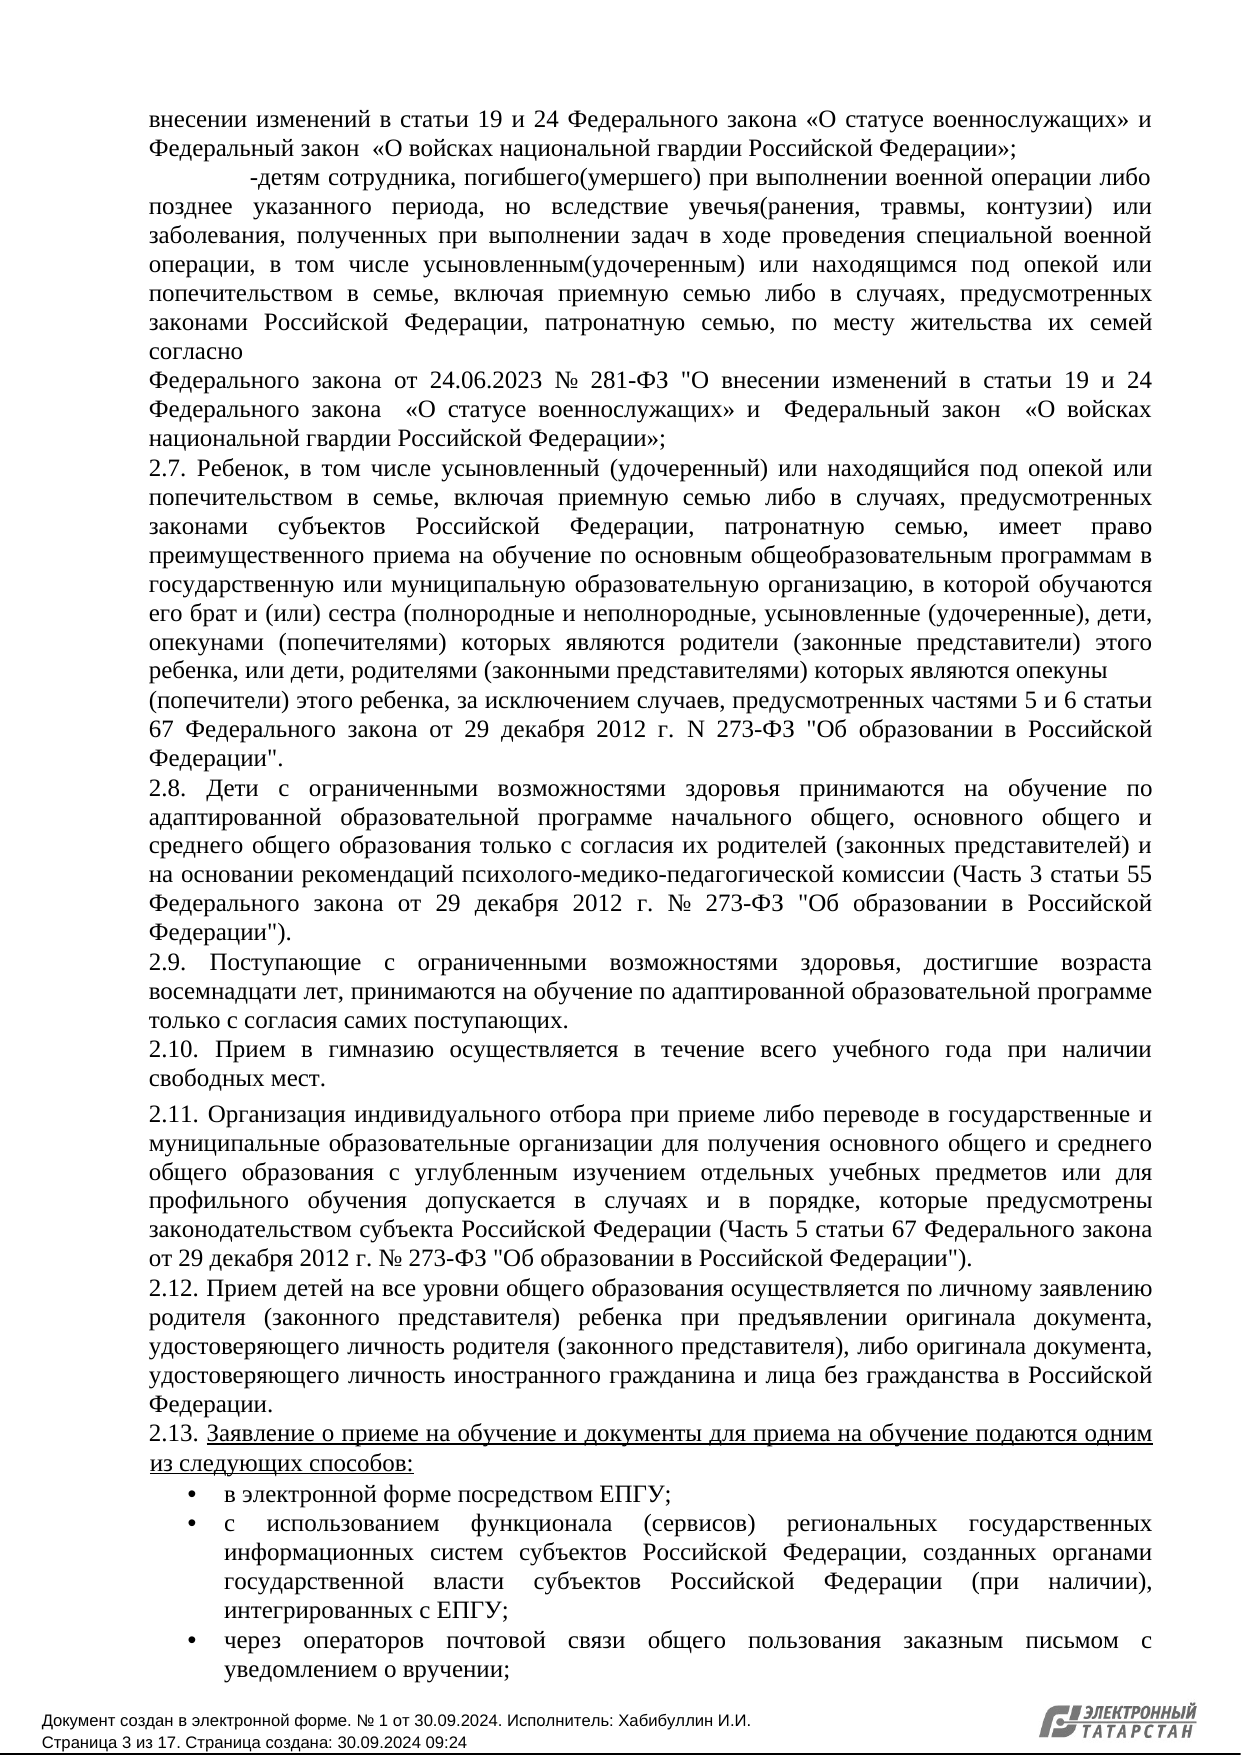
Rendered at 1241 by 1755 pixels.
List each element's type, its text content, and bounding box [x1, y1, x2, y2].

text Федерального закона от 24.06.2023 № 281-ФЗ "О внесении изменений в статьи 19 и 24 Федерального закона «О статусе военнослужащих» и Федеральный закон «О войсках национальной гвардии Российской Федерации»; [148, 365, 1153, 452]
list в электронной форме посредством ЕПГУ; [187, 1478, 1153, 1507]
text 2.12. Прием детей на все уровни общего образования осуществляется по личному заявлению родителя (законного представителя) ребенка при предъявлении оригинала документа, удостоверяющего личность родителя (законного представителя), либо оригинала документа, удостоверяющего личность иностранного гражданина и лица без гражданства в Российской Федерации. [148, 1273, 1153, 1418]
text -детям сотрудника, погибшего(умершего) при выполнении военной операции либо позднее указанного периода, но вследствие увечья(ранения, травмы, контузии) или заболевания, полученных при выполнении задач в ходе проведения специальной военной операции, в том числе усыновленным(удочеренным) или находящимся под опекой или попечительством в семье, включая приемную семью либо в случаях, предусмотренных законами Российской Федерации, патронатную семью, по месту жительства их семей согласно [148, 162, 1153, 365]
text 2.9. Поступающие с ограниченными возможностями здоровья, достигшие возраста восемнадцати лет, принимаются на обучение по адаптированной образовательной программе только с согласия самих поступающих. [148, 947, 1153, 1034]
list с использованием функционала (сервисов) региональных государственных информационных систем субъектов Российской Федерации, созданных органами государственной власти субъектов Российской Федерации (при наличии), интегрированных с ЕПГУ; [187, 1508, 1153, 1624]
text внесении изменений в статьи 19 и 24 Федерального закона «О статусе военнослужащих» и Федеральный закон «О войсках национальной гвардии Российской Федерации»; [148, 104, 1153, 161]
list через операторов почтовой связи общего пользования заказным письмом с уведомлением о вручении; [187, 1624, 1153, 1682]
text 2.11. Организация индивидуального отбора при приеме либо переводе в государственные и муниципальные образовательные организации для получения основного общего и среднего общего образования с углубленным изучением отдельных учебных предметов или для профильного обучения допускается в случаях и в порядке, которые предусмотрены законодательством субъекта Российской Федерации (Часть 5 статьи 67 Федерального закона от 29 декабря 2012 г. № 273-ФЗ "Об образовании в Российской Федерации"). [148, 1098, 1153, 1272]
text 2.10. Прием в гимназию осуществляется в течение всего учебного года при наличии свободных мест. [148, 1034, 1153, 1092]
text 2.8. Дети с ограниченными возможностями здоровья принимаются на обучение по адаптированной образовательной программе начального общего, основного общего и среднего общего образования только с согласия их родителей (законных представителей) и на основании рекомендаций психолого-медико-педагогической комиссии (Часть 3 статьи 55 Федерального закона от 29 декабря 2012 г. № 273-ФЗ "Об образовании в Российской Федерации"). [148, 772, 1153, 946]
text 2.13. Заявление о приеме на обучение и документы для приема на обучение подаются одним из следующих способов: [148, 1418, 1153, 1476]
text (попечители) этого ребенка, за исключением случаев, предусмотренных частями 5 и 6 статьи 67 Федерального закона от 29 декабря 2012 г. N 273-ФЗ "Об образовании в Российской Федерации". [148, 685, 1153, 772]
text 2.7. Ребенок, в том числе усыновленный (удочеренный) или находящийся под опекой или попечительством в семье, включая приемную семью либо в случаях, предусмотренных законами субъектов Российской Федерации, патронатную семью, имеет право преимущественного приема на обучение по основным общеобразовательным программам в государственную или муниципальную образовательную организацию, в которой обучаются его брат и (или) сестра (полнородные и неполнородные, усыновленные (удочеренные), дети, опекунами (попечителями) которых являются родители (законные представители) этого ребенка, или дети, родителями (законными представителями) которых являются опекуны [148, 453, 1153, 684]
